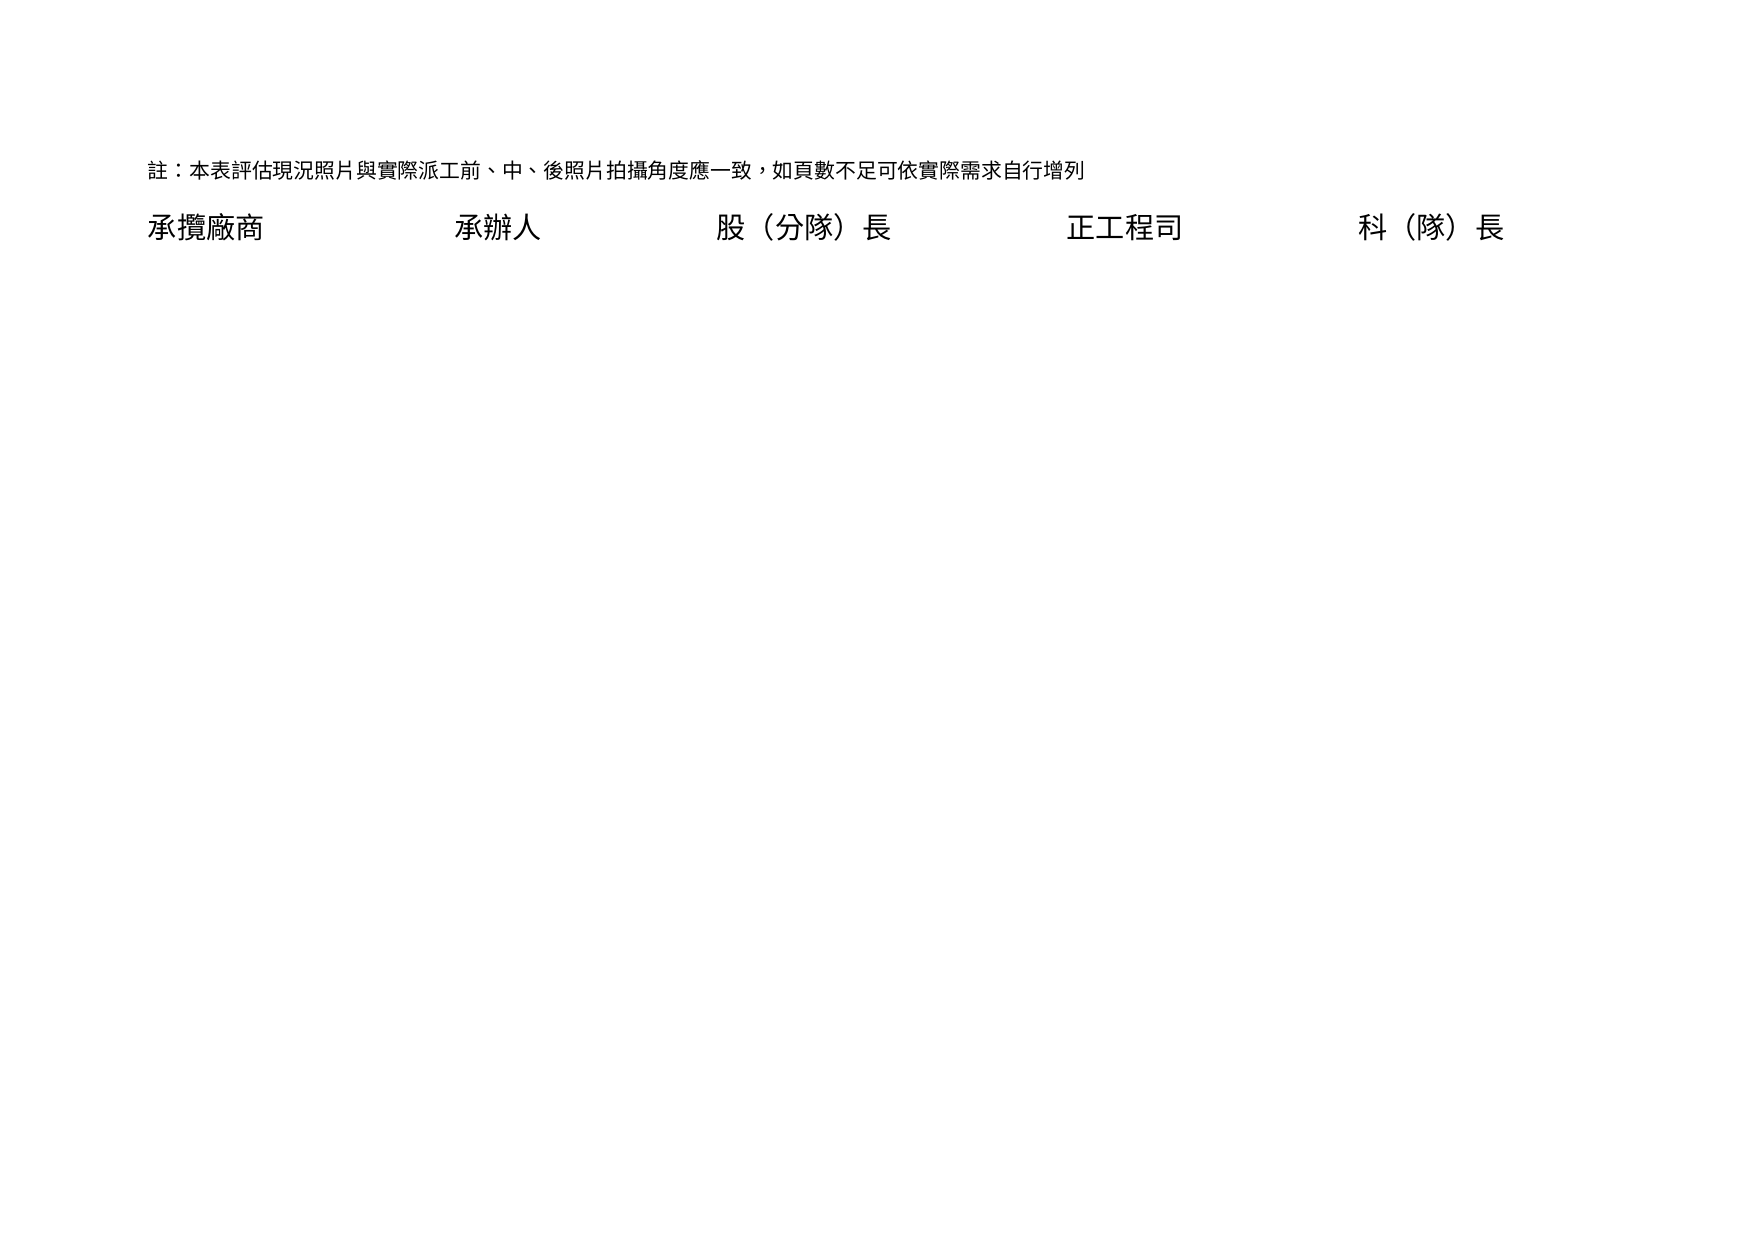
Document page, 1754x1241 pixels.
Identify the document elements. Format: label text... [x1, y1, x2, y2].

text 承攬廠商 承辦人 股（分隊）長 正工程司 科（隊）長 [148, 184, 1606, 247]
text 註：本表評估現況照片與實際派工前、中、後照片拍攝角度應一致，如頁數不足可依實際需求自行增列 [148, 154, 1606, 184]
